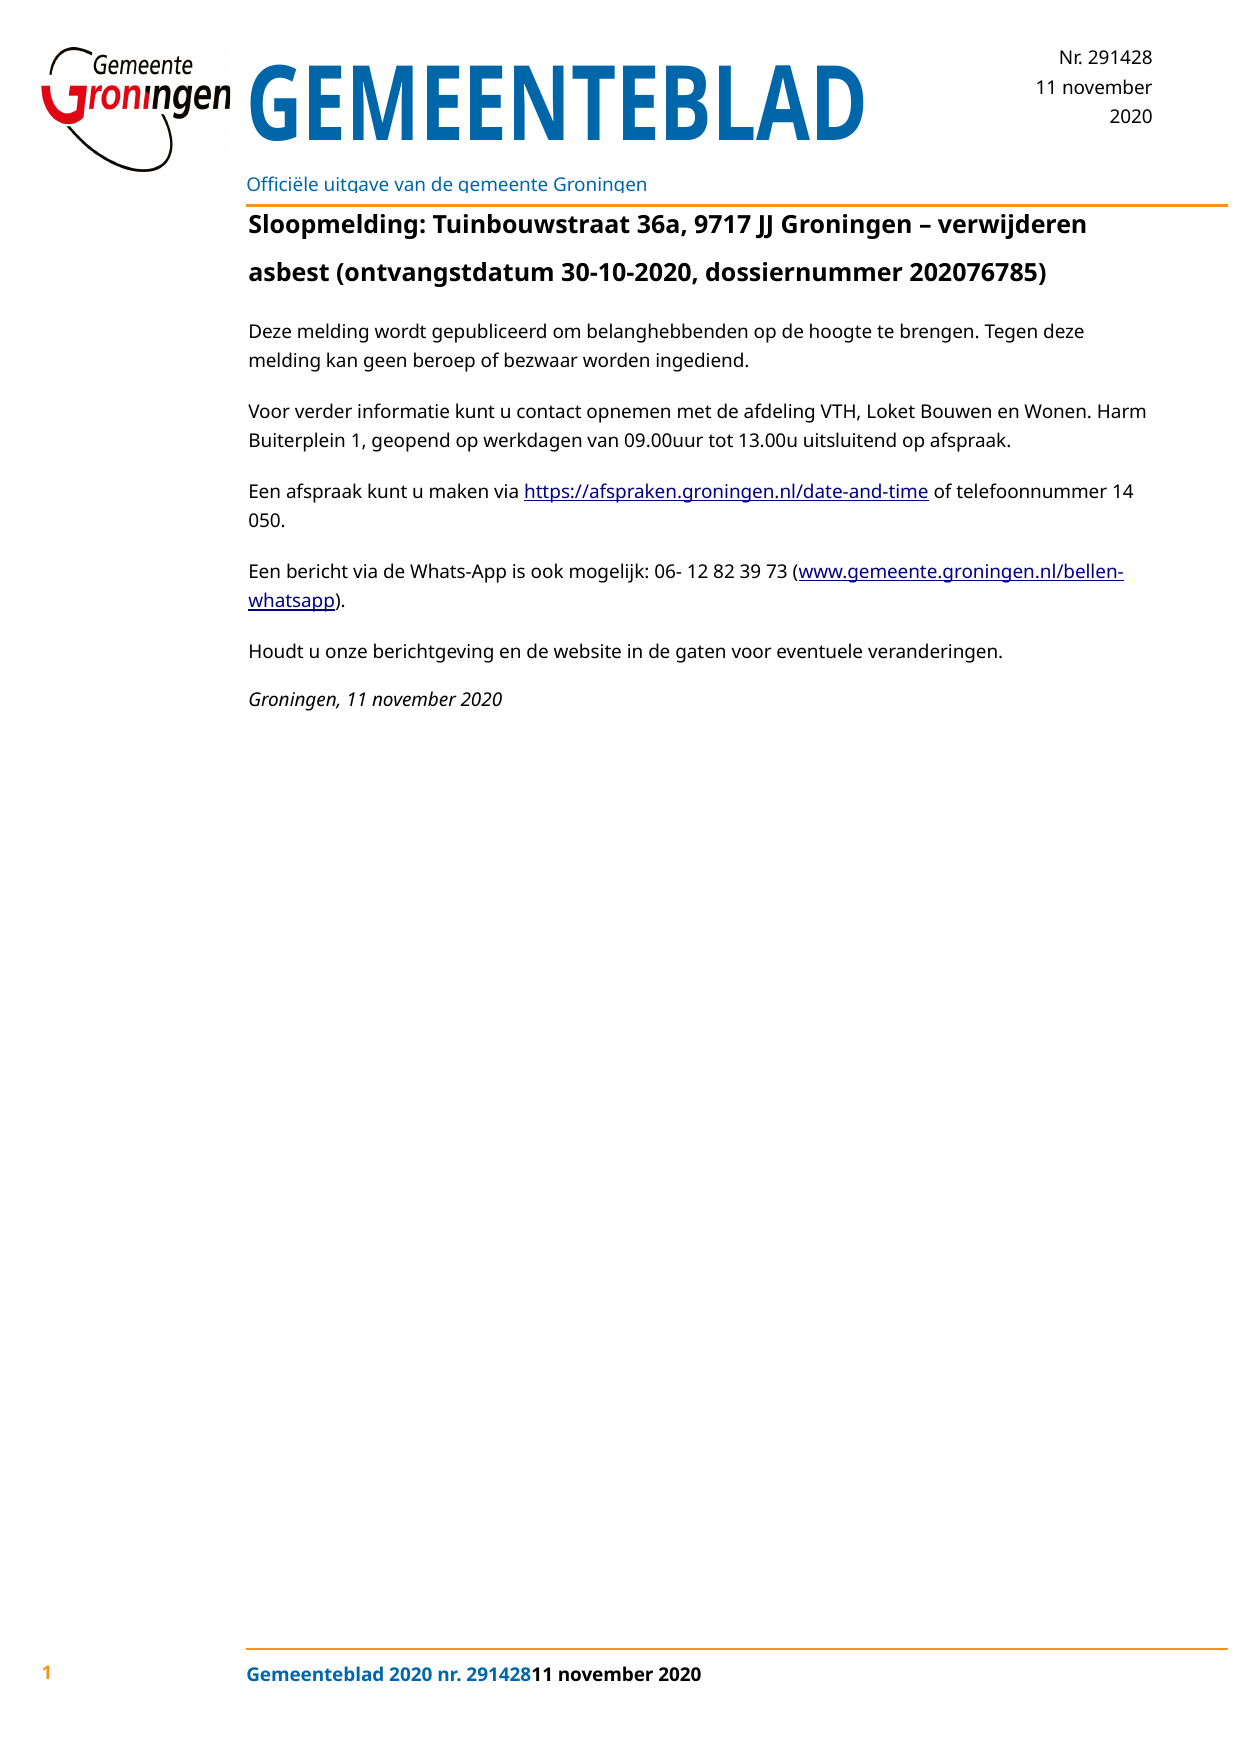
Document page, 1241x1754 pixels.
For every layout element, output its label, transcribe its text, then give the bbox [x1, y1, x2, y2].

text Een afspraak kunt u maken via https://afspraken.groningen.nl/date-and-time of telefoonnummer 14 050. [248, 478, 1152, 533]
text Deze melding wordt gepubliceerd om belanghebbenden op de hoogte te brengen. Tegen deze melding kan geen beroep of bezwaar worden ingediend. [248, 318, 1152, 373]
text Houdt u onze berichtgeving en de website in de gaten voor eventuele veranderingen. [248, 638, 1152, 664]
text Sloopmelding: Tuinbouwstraat 36a, 9717 JJ Groningen – verwijderen asbest (ontvangstdatum 30-10-2020, dossiernummer 202076785) [248, 207, 1152, 288]
text Groningen, 11 november 2020 [248, 686, 1152, 711]
picture [41, 47, 231, 172]
text Voor verder informatie kunt u contact opnemen met de afdeling VTH, Loket Bouwen en Wonen. Harm Buiterplein 1, geopend op werkdagen van 09.00uur tot 13.00u uitsluitend op afspraak. [248, 398, 1152, 453]
text Een bericht via de Whats-App is ook mogelijk: 06- 12 82 39 73 (www.gemeente.groningen.nl/bellen-whatsapp). [248, 558, 1152, 613]
